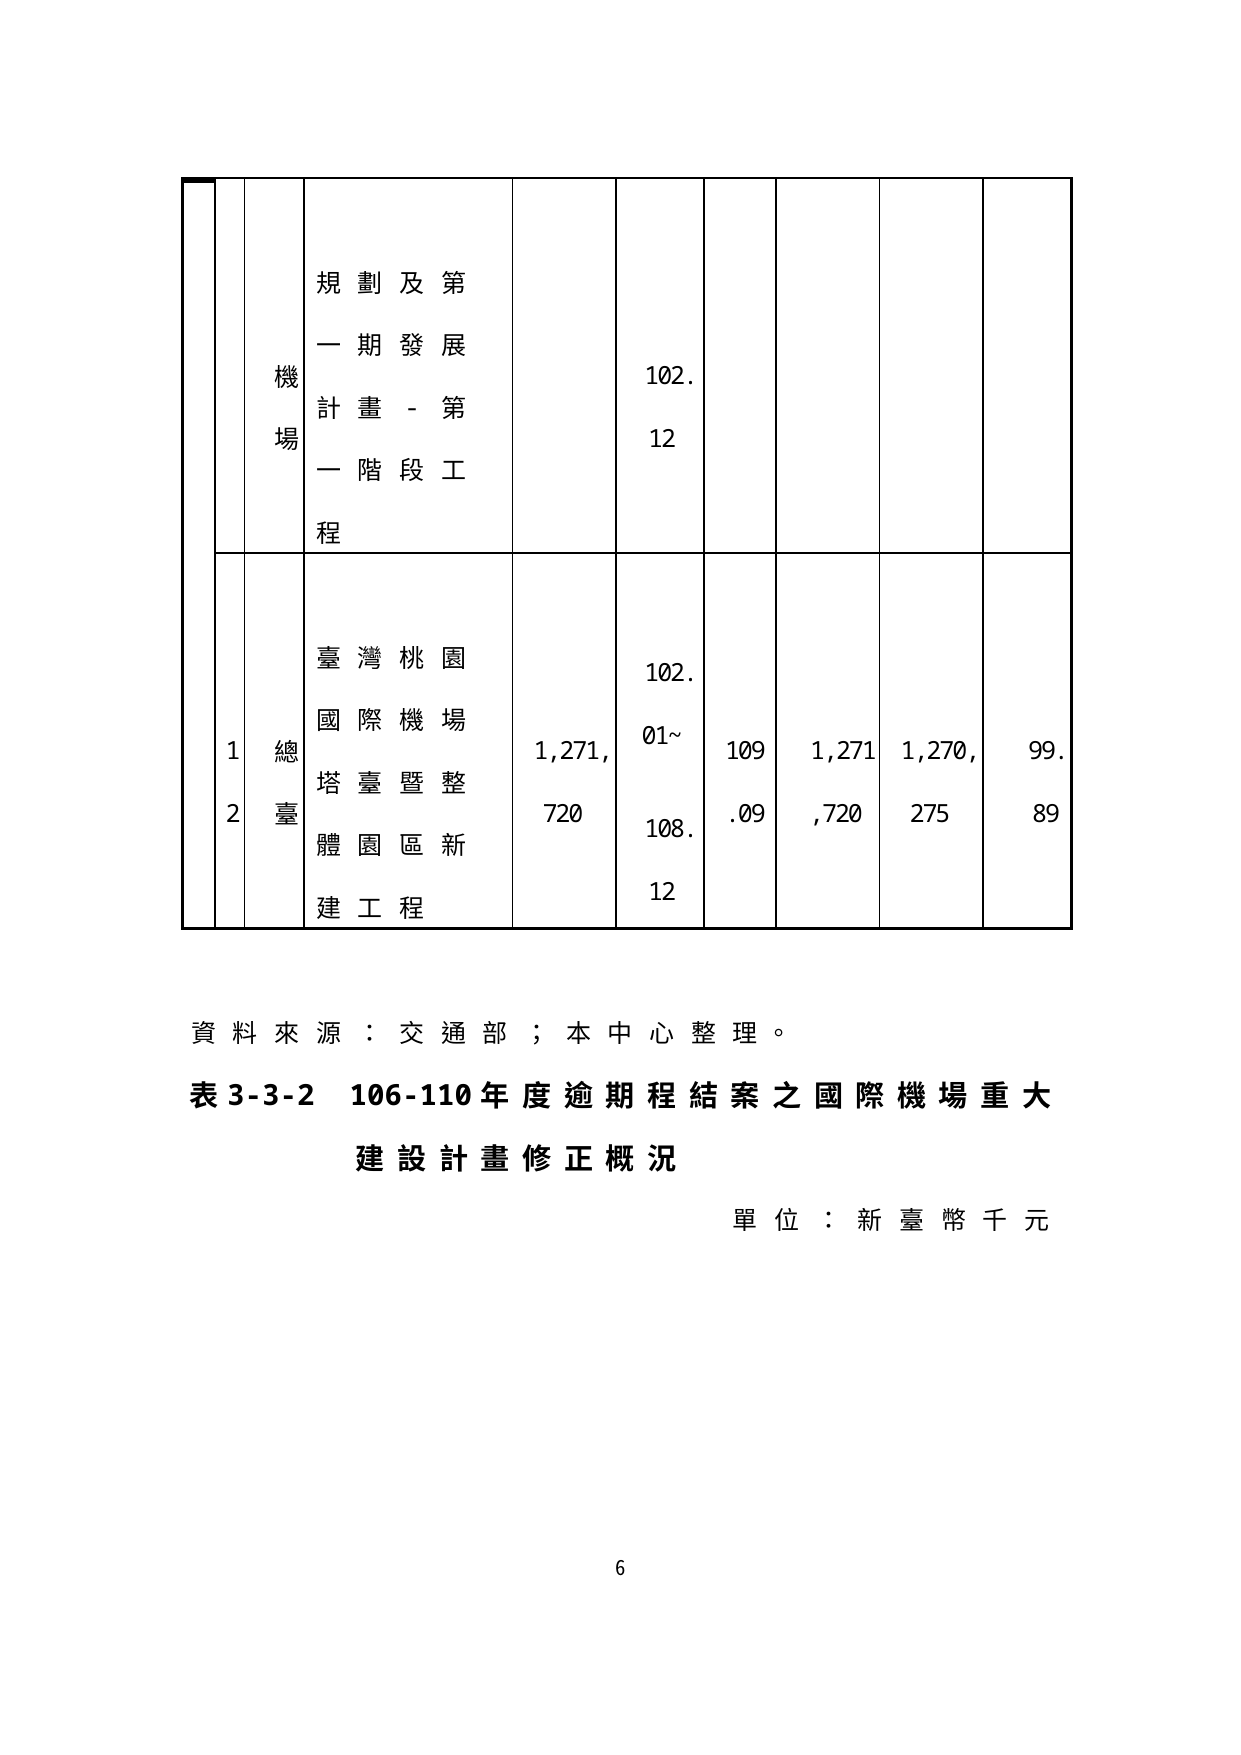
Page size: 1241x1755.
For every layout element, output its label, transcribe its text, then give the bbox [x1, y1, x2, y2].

text 表3-3-2 106-110年度逾期程結案之國際機場重大建設計畫修正概況 [183, 1052, 1058, 1177]
table_cell [984, 179, 1070, 552]
table_cell [513, 179, 615, 552]
table_cell 機場 [245, 179, 303, 552]
table_cell 規劃及第一期發展計畫-第一階段工程 [305, 179, 512, 552]
table_cell 總臺 [245, 554, 303, 927]
table_cell 1,271,720 [777, 554, 879, 927]
table_cell [216, 179, 244, 552]
table_cell [777, 179, 879, 552]
table_cell 1,271,720 [513, 554, 615, 927]
table_cell 102.01~ 108.12 [617, 554, 703, 927]
table_cell 99.89 [984, 554, 1070, 927]
table_cell [880, 179, 982, 552]
text 資料來源：交通部；本中心整理。 [183, 990, 1058, 1052]
table_cell 1,270,275 [880, 554, 982, 927]
table_cell [705, 179, 775, 552]
table_cell 臺灣桃園國際機場塔臺暨整體園區新建工程 [305, 554, 512, 927]
table_cell 12 [216, 554, 244, 927]
text 單位：新臺幣千元 [183, 1177, 1058, 1240]
table_cell 109.09 [705, 554, 775, 927]
table_cell 102.12 [617, 179, 703, 552]
table_cell 逾 計 畫 期 程 完 成 者 [184, 183, 214, 927]
